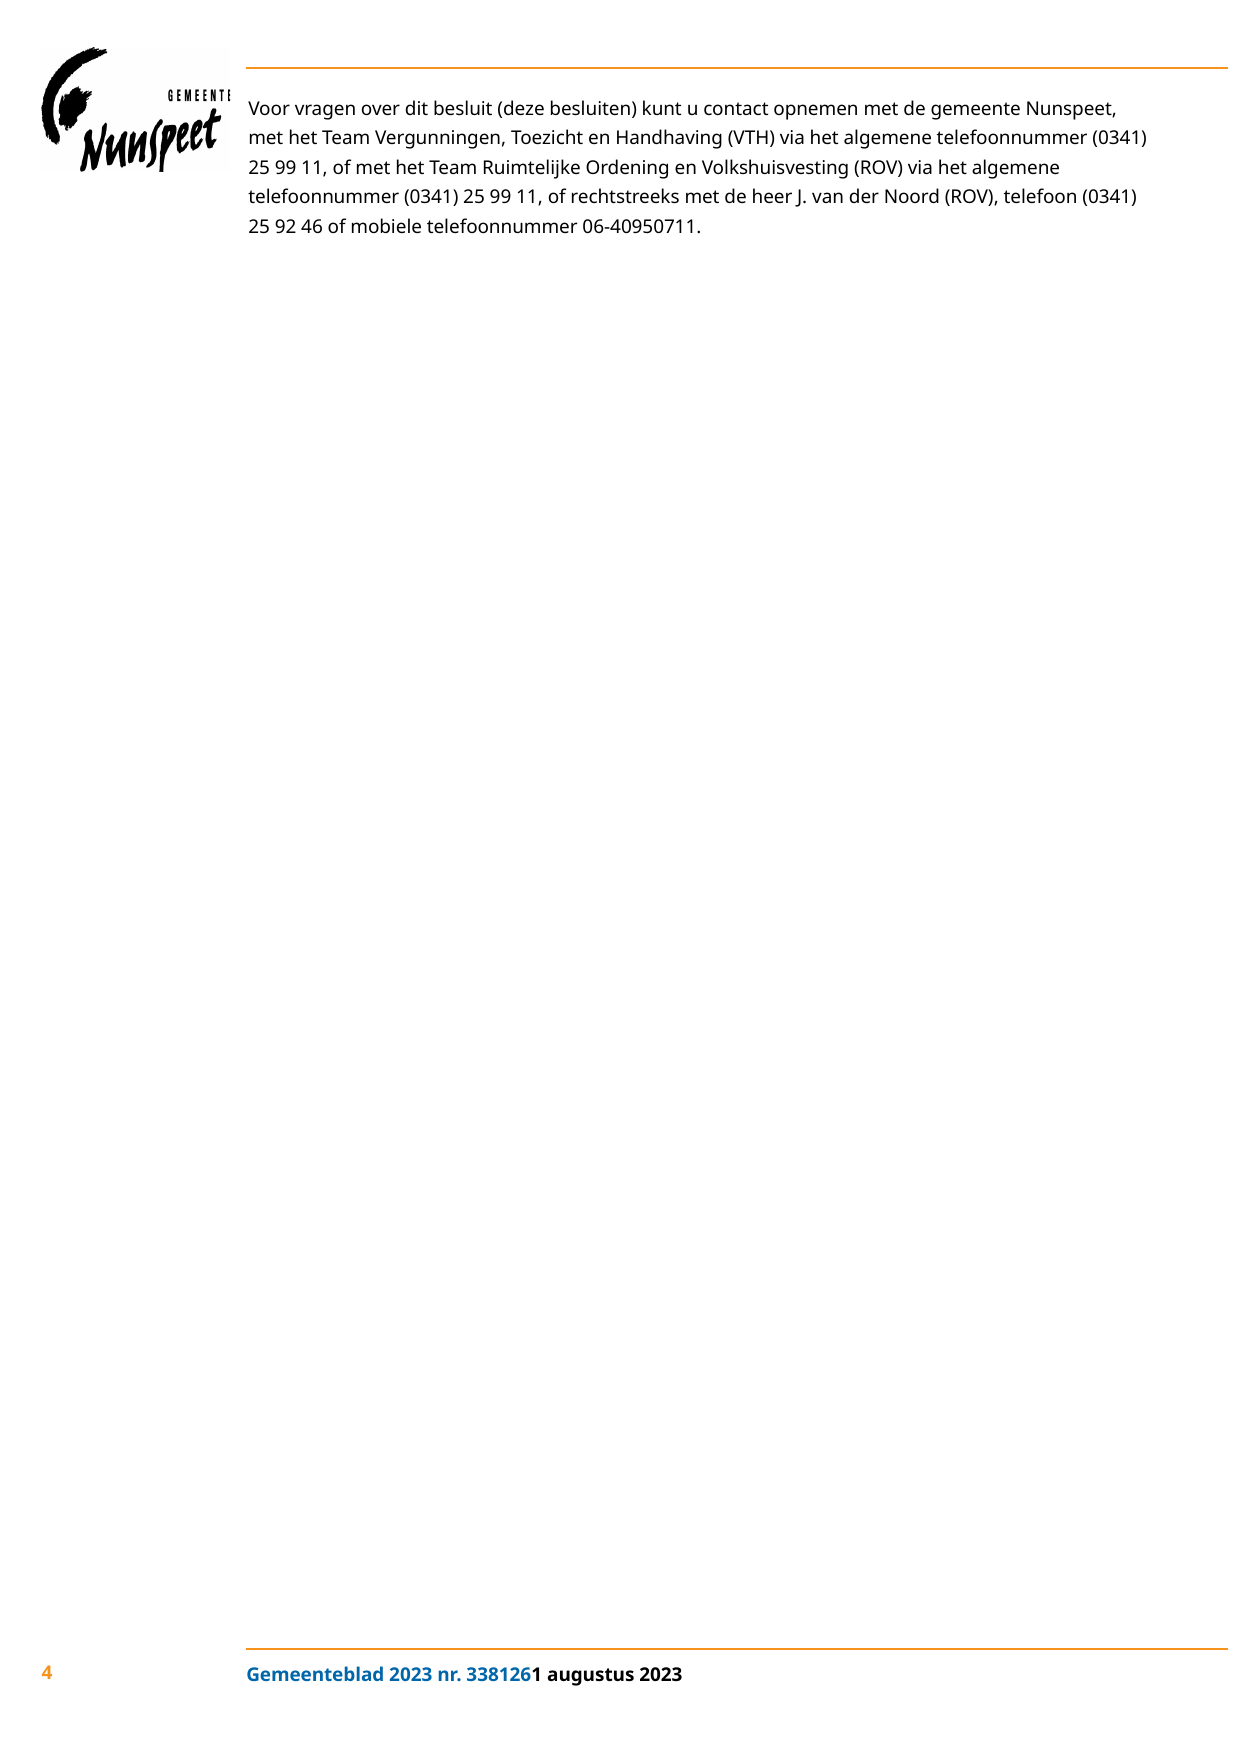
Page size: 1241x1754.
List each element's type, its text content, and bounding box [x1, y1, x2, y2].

picture [41, 47, 231, 172]
text Voor vragen over dit besluit (deze besluiten) kunt u contact opnemen met de gemeente Nunspeet, met het Team Vergunningen, Toezicht en Handhaving (VTH) via het algemene telefoonnummer (0341) 25 99 11, of met het Team Ruimtelijke Ordening en Volkshuisvesting (ROV) via het algemene telefoonnummer (0341) 25 99 11, of rechtstreeks met de heer J. van der Noord (ROV), telefoon (0341) 25 92 46 of mobiele telefoonnummer 06-40950711. [248, 95, 1152, 239]
